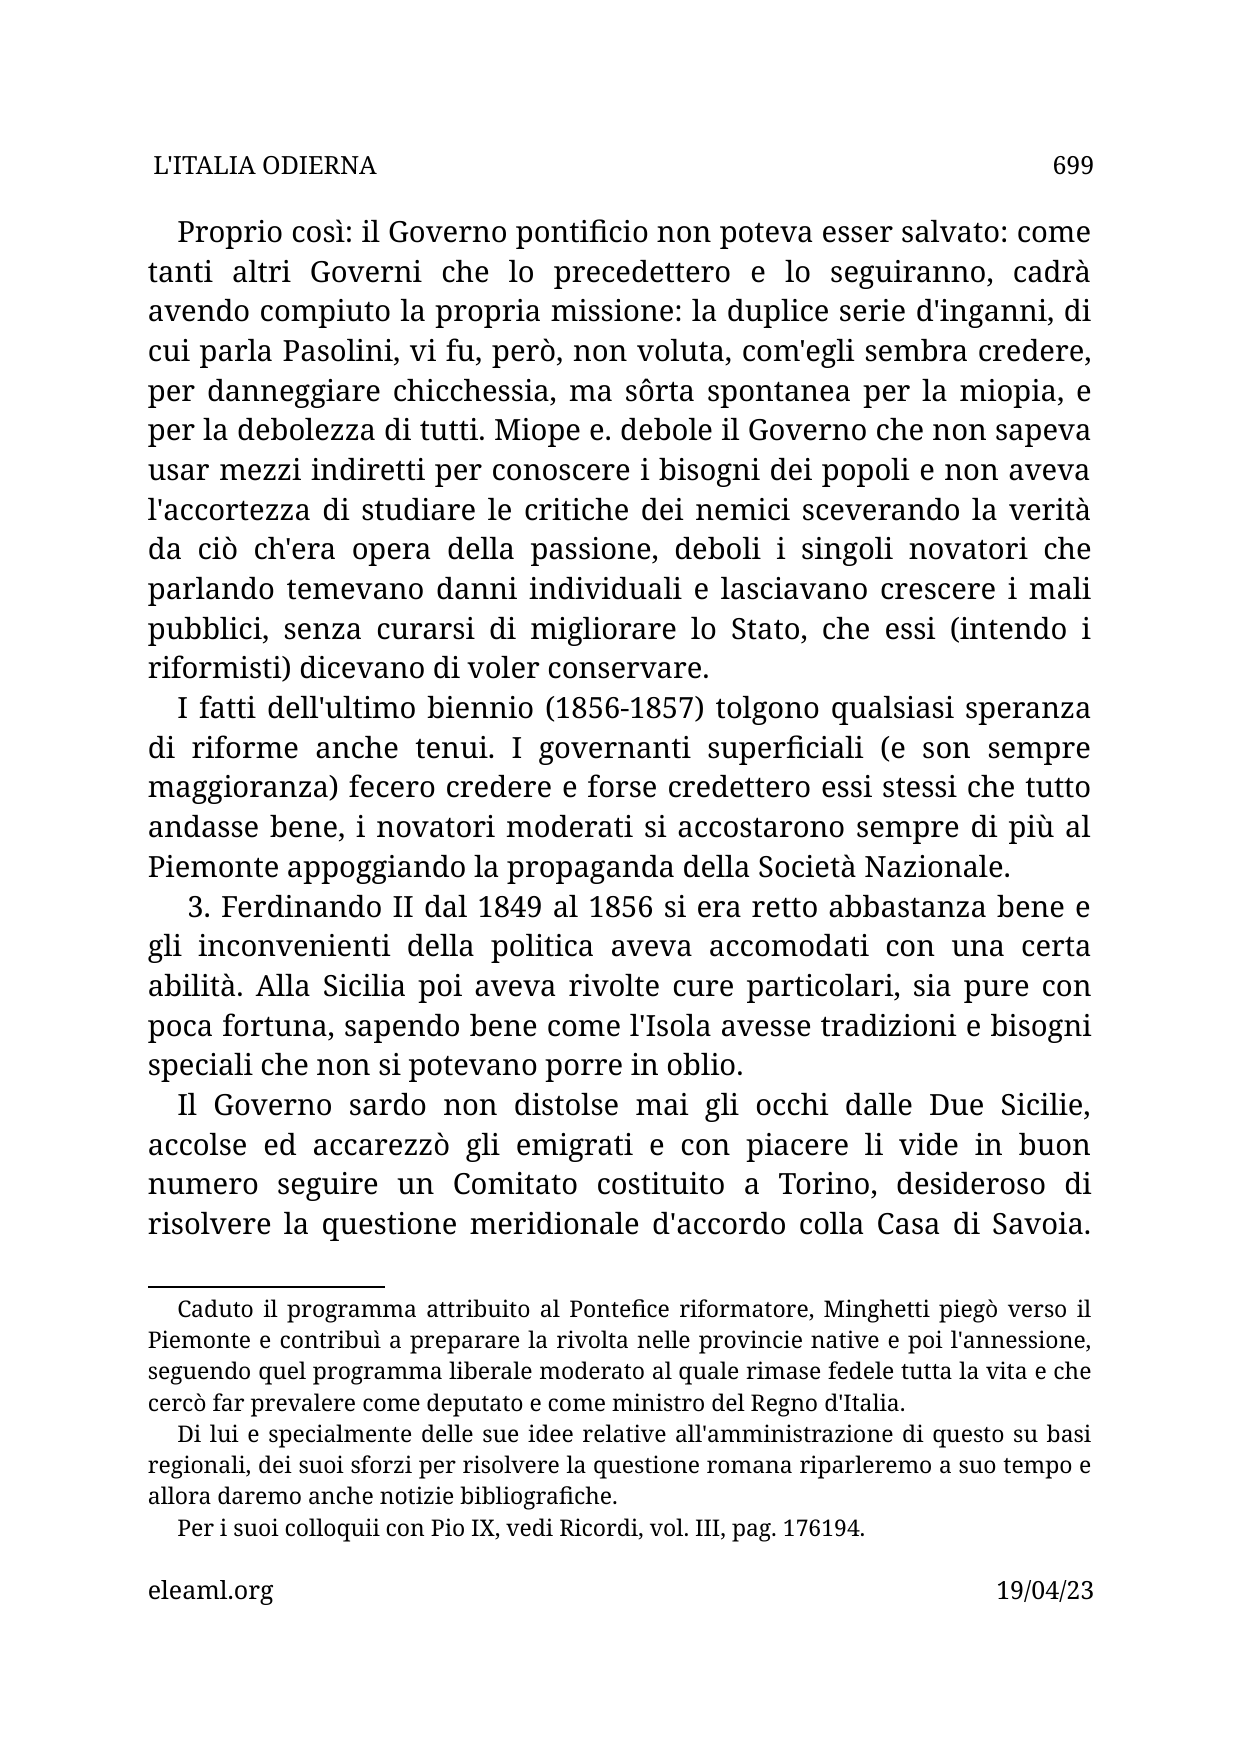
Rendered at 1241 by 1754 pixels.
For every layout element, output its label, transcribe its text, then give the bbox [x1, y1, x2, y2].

text Di lui e specialmente delle sue idee relative all'amministrazione di questo su basi regionali, dei suoi sforzi per risolvere la questione romana riparleremo a suo tempo e allora daremo anche notizie bibliografiche. [148, 1418, 1093, 1512]
text Proprio così: il Governo pontificio non poteva esser salvato: come tanti altri Governi che lo precedettero e lo seguiranno, cadrà avendo compiuto la propria missione: la duplice serie d'inganni, di cui parla Pasolini, vi fu, però, non voluta, com'egli sembra credere, per danneggiare chicchessia, ma sôrta spontanea per la miopia, e per la debolezza di tutti. Miope e. debole il Governo che non sapeva usar mezzi indiretti per conoscere i bisogni dei popoli e non aveva l'accortezza di studiare le critiche dei nemici sceverando la verità da ciò ch'era opera della passione, deboli i singoli novatori che parlando temevano danni individuali e lasciavano crescere i mali pubblici, senza curarsi di migliorare lo Stato, che essi (intendo i riformisti) dicevano di voler conservare. [148, 211, 1093, 687]
text Per i suoi colloquii con Pio IX, vedi Ricordi, vol. III, pag. 176194. [148, 1512, 1093, 1543]
text 3. Ferdinando II dal 1849 al 1856 si era retto abbastanza bene e gli inconvenienti della politica aveva accomodati con una certa abilità. Alla Sicilia poi aveva rivolte cure particolari, sia pure con poca fortuna, sapendo bene come l'Isola avesse tradizioni e bisogni speciali che non si potevano porre in oblio. [148, 886, 1093, 1084]
text Caduto il programma attribuito al Pontefice riformatore, Minghetti piegò verso il Piemonte e contribuì a preparare la rivolta nelle provincie native e poi l'annessione, seguendo quel programma liberale moderato al quale rimase fedele tutta la vita e che cercò far prevalere come deputato e come ministro del Regno d'Italia. [148, 1293, 1093, 1418]
text Il Governo sardo non distolse mai gli occhi dalle Due Sicilie, accolse ed accarezzò gli emigrati e con piacere li vide in buon numero seguire un Comitato costituito a Torino, desideroso di risolvere la questione meridionale d'accordo colla Casa di Savoia. [148, 1084, 1093, 1243]
text I fatti dell'ultimo biennio (1856-1857) tolgono qualsiasi speranza di riforme anche tenui. I governanti superficiali (e son sempre maggioranza) fecero credere e forse credettero essi stessi che tutto andasse bene, i novatori moderati si accostarono sempre di più al Piemonte appoggiando la propaganda della Società Nazionale. [148, 687, 1093, 886]
